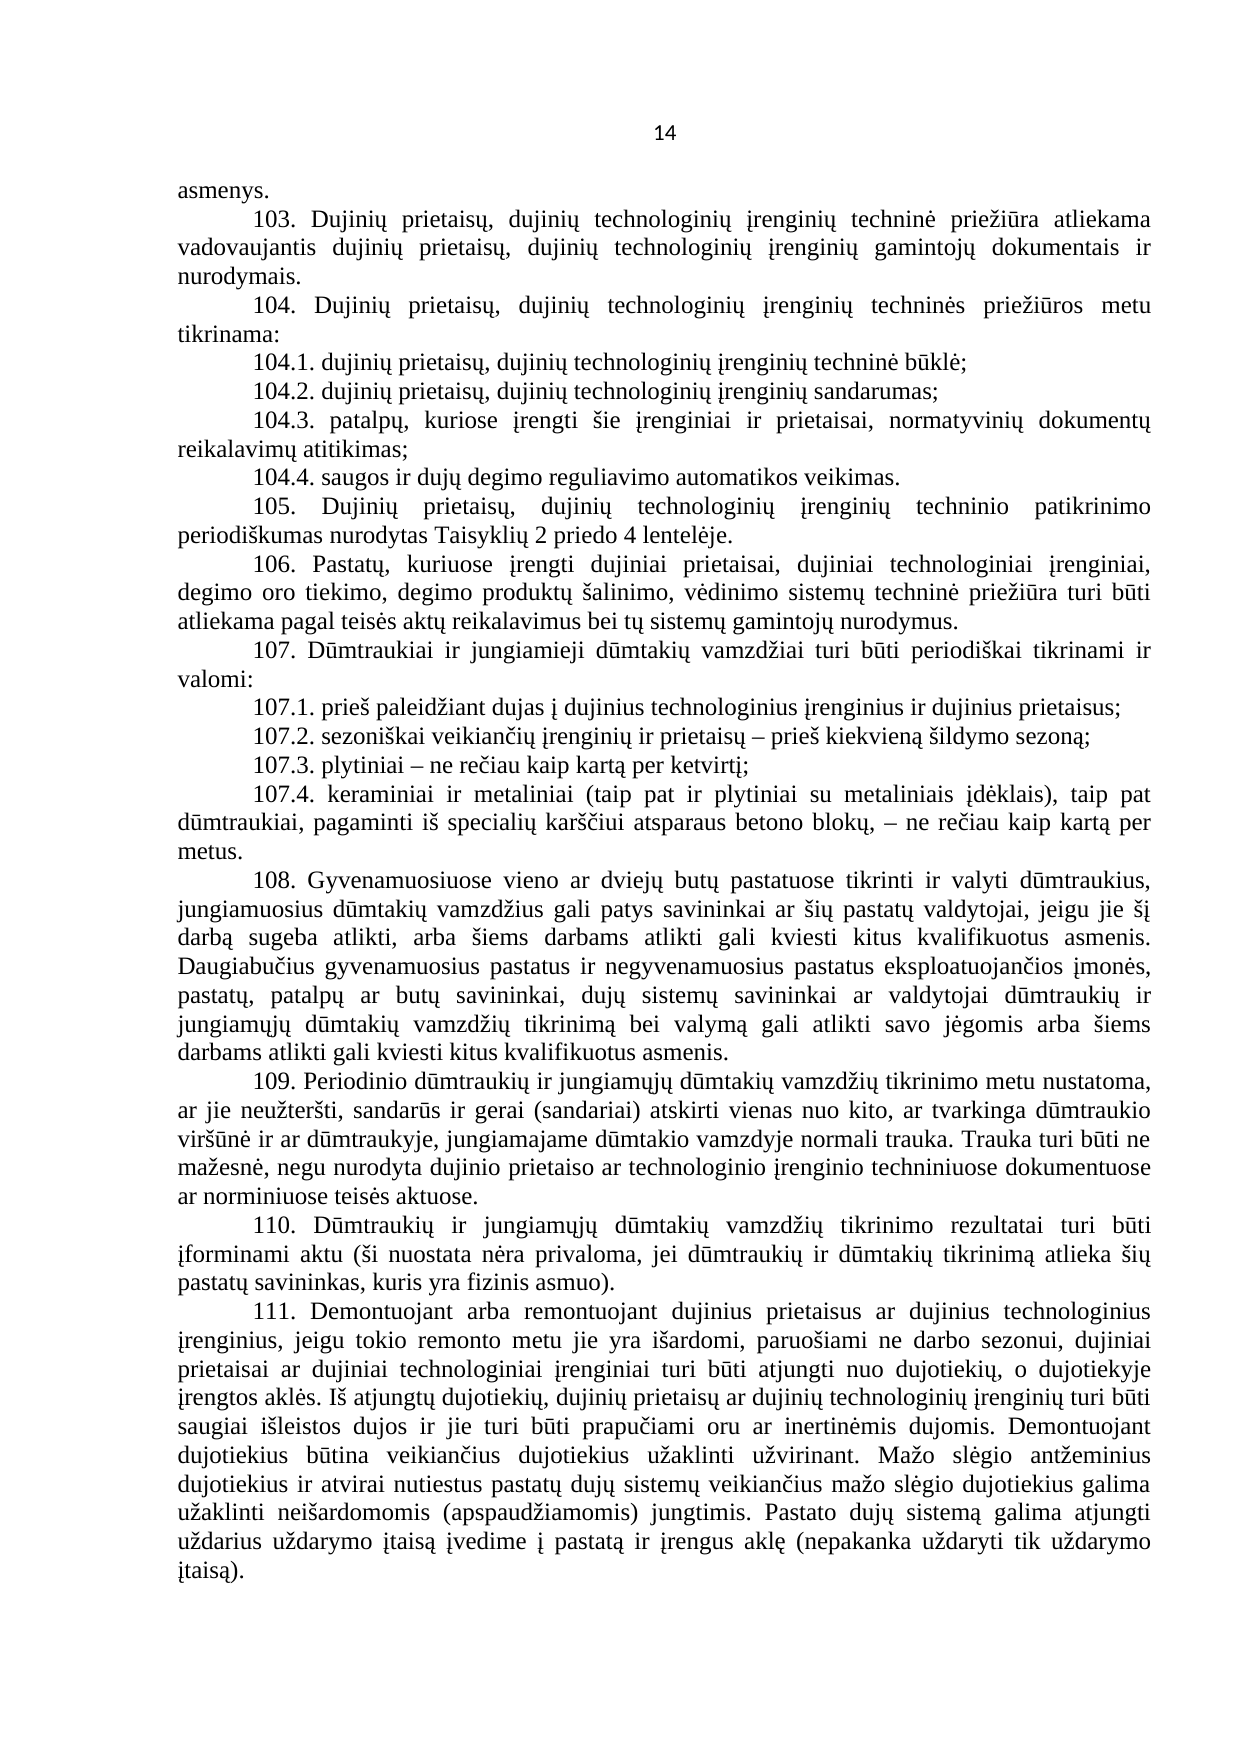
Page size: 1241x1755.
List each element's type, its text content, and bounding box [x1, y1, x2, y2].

text 104.2. dujinių prietaisų, dujinių technologinių įrenginių sandarumas; [177, 376, 1152, 405]
text 104.3. patalpų, kuriose įrengti šie įrenginiai ir prietaisai, normatyvinių dokumentų reikalavimų atitikimas; [177, 405, 1152, 462]
text 107.2. sezoniškai veikiančių įrenginių ir prietaisų – prieš kiekvieną šildymo sezoną; [177, 721, 1152, 750]
text 109. Periodinio dūmtraukių ir jungiamųjų dūmtakių vamzdžių tikrinimo metu nustatoma, ar jie neužteršti, sandarūs ir gerai (sandariai) atskirti vienas nuo kito, ar tvarkinga dūmtraukio viršūnė ir ar dūmtraukyje, jungiamajame dūmtakio vamzdyje normali trauka. Trauka turi būti ne mažesnė, negu nurodyta dujinio prietaiso ar technologinio įrenginio techniniuose dokumentuose ar norminiuose teisės aktuose. [177, 1066, 1152, 1210]
text 103. Dujinių prietaisų, dujinių technologinių įrenginių techninė priežiūra atliekama vadovaujantis dujinių prietaisų, dujinių technologinių įrenginių gamintojų dokumentais ir nurodymais. [177, 204, 1152, 290]
text 107.4. keraminiai ir metaliniai (taip pat ir plytiniai su metaliniais įdėklais), taip pat dūmtraukiai, pagaminti iš specialių karščiui atsparaus betono blokų, – ne rečiau kaip kartą per metus. [177, 779, 1152, 865]
text 107.1. prieš paleidžiant dujas į dujinius technologinius įrenginius ir dujinius prietaisus; [177, 692, 1152, 721]
text 104.1. dujinių prietaisų, dujinių technologinių įrenginių techninė būklė; [177, 347, 1152, 376]
text 107. Dūmtraukiai ir jungiamieji dūmtakių vamzdžiai turi būti periodiškai tikrinami ir valomi: [177, 635, 1152, 692]
text asmenys. [177, 175, 1152, 204]
text 111. Demontuojant arba remontuojant dujinius prietaisus ar dujinius technologinius įrenginius, jeigu tokio remonto metu jie yra išardomi, paruošiami ne darbo sezonui, dujiniai prietaisai ar dujiniai technologiniai įrenginiai turi būti atjungti nuo dujotiekių, o dujotiekyje įrengtos aklės. Iš atjungtų dujotiekių, dujinių prietaisų ar dujinių technologinių įrenginių turi būti saugiai išleistos dujos ir jie turi būti prapučiami oru ar inertinėmis dujomis. Demontuojant dujotiekius būtina veikiančius dujotiekius užaklinti užvirinant. Mažo slėgio antžeminius dujotiekius ir atvirai nutiestus pastatų dujų sistemų veikiančius mažo slėgio dujotiekius galima užaklinti neišardomomis (apspaudžiamomis) jungtimis. Pastato dujų sistemą galima atjungti uždarius uždarymo įtaisą įvedime į pastatą ir įrengus aklę (nepakanka uždaryti tik uždarymo įtaisą). [177, 1296, 1152, 1584]
text 110. Dūmtraukių ir jungiamųjų dūmtakių vamzdžių tikrinimo rezultatai turi būti įforminami aktu (ši nuostata nėra privaloma, jei dūmtraukių ir dūmtakių tikrinimą atlieka šių pastatų savininkas, kuris yra fizinis asmuo). [177, 1210, 1152, 1296]
text 104. Dujinių prietaisų, dujinių technologinių įrenginių techninės priežiūros metu tikrinama: [177, 290, 1152, 347]
text 106. Pastatų, kuriuose įrengti dujiniai prietaisai, dujiniai technologiniai įrenginiai, degimo oro tiekimo, degimo produktų šalinimo, vėdinimo sistemų techninė priežiūra turi būti atliekama pagal teisės aktų reikalavimus bei tų sistemų gamintojų nurodymus. [177, 549, 1152, 635]
text 107.3. plytiniai – ne rečiau kaip kartą per ketvirtį; [177, 750, 1152, 779]
text 105. Dujinių prietaisų, dujinių technologinių įrenginių techninio patikrinimo periodiškumas nurodytas Taisyklių 2 priedo 4 lentelėje. [177, 491, 1152, 549]
text 104.4. saugos ir dujų degimo reguliavimo automatikos veikimas. [177, 462, 1152, 491]
text 108. Gyvenamuosiuose vieno ar dviejų butų pastatuose tikrinti ir valyti dūmtraukius, jungiamuosius dūmtakių vamzdžius gali patys savininkai ar šių pastatų valdytojai, jeigu jie šį darbą sugeba atlikti, arba šiems darbams atlikti gali kviesti kitus kvalifikuotus asmenis. Daugiabučius gyvenamuosius pastatus ir negyvenamuosius pastatus eksploatuojančios įmonės, pastatų, patalpų ar butų savininkai, dujų sistemų savininkai ar valdytojai dūmtraukių ir jungiamųjų dūmtakių vamzdžių tikrinimą bei valymą gali atlikti savo jėgomis arba šiems darbams atlikti gali kviesti kitus kvalifikuotus asmenis. [177, 865, 1152, 1066]
